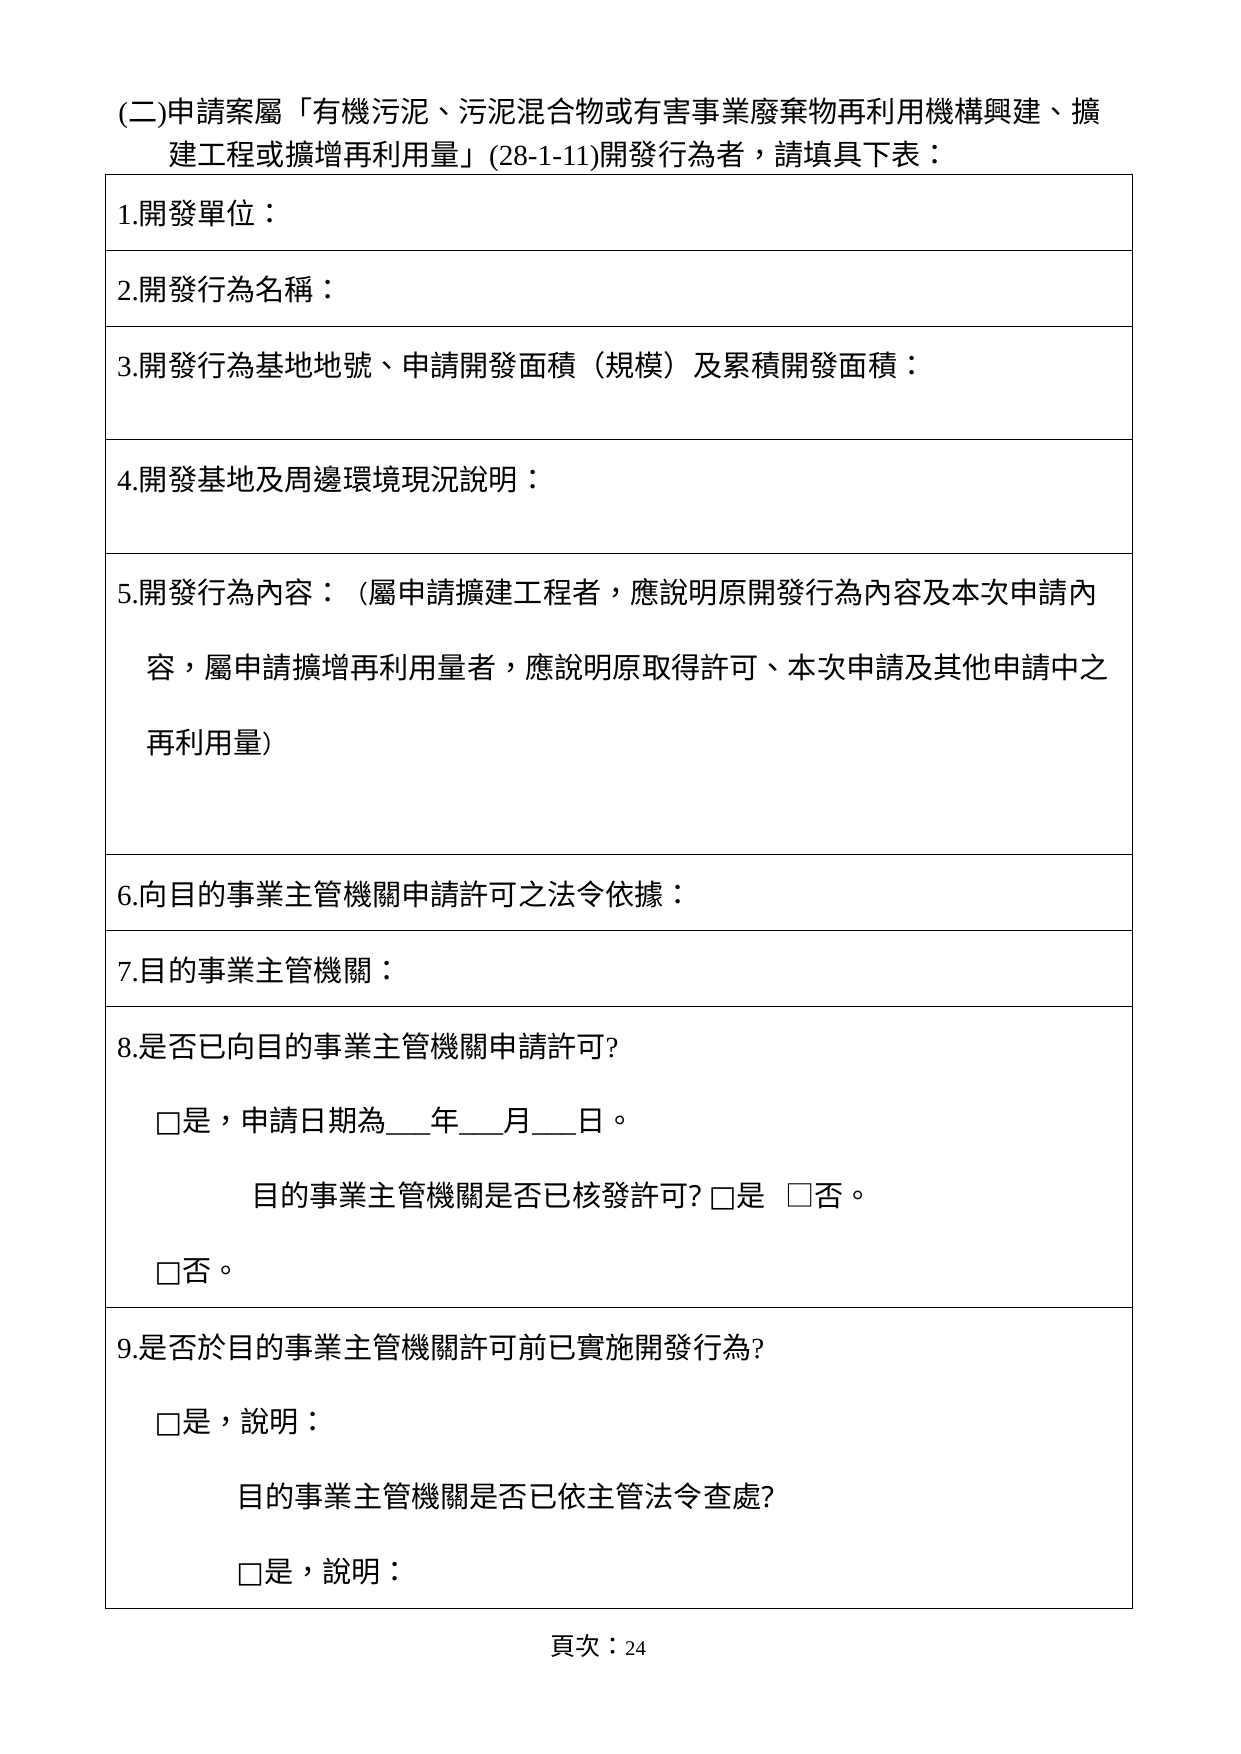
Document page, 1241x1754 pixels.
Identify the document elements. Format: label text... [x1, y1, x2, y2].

text (二)申請案屬「有機污泥、污泥混合物或有害事業廢棄物再利用機構興建、擴建工程或擴增再利用量」(28-1-11)開發行為者，請填具下表： [118, 89, 1122, 173]
table_cell 7.目的事業主管機關： [106, 931, 1132, 1006]
table_header 1.開發單位： [106, 175, 1132, 249]
table_cell 3.開發行為基地地號、申請開發面積（規模）及累積開發面積： [106, 327, 1132, 439]
table_cell 9.是否於目的事業主管機關許可前已實施開發行為? □是，說明： 目的事業主管機關是否已依主管法令查處? □是，說明： [106, 1308, 1132, 1608]
table_cell 2.開發行為名稱： [106, 251, 1132, 326]
table_cell 6.向目的事業主管機關申請許可之法令依據： [106, 855, 1132, 930]
table_cell 4.開發基地及周邊環境現況說明： [106, 440, 1132, 553]
table_cell 8.是否已向目的事業主管機關申請許可? □是，申請日期為___年___月___日。 目的事業主管機關是否已核發許可? □是 □否。 □否。 [106, 1007, 1132, 1307]
table_cell 5.開發行為內容：（屬申請擴建工程者，應說明原開發行為內容及本次申請內容，屬申請擴增再利用量者，應說明原取得許可、本次申請及其他申請中之再利用量） [106, 554, 1132, 854]
